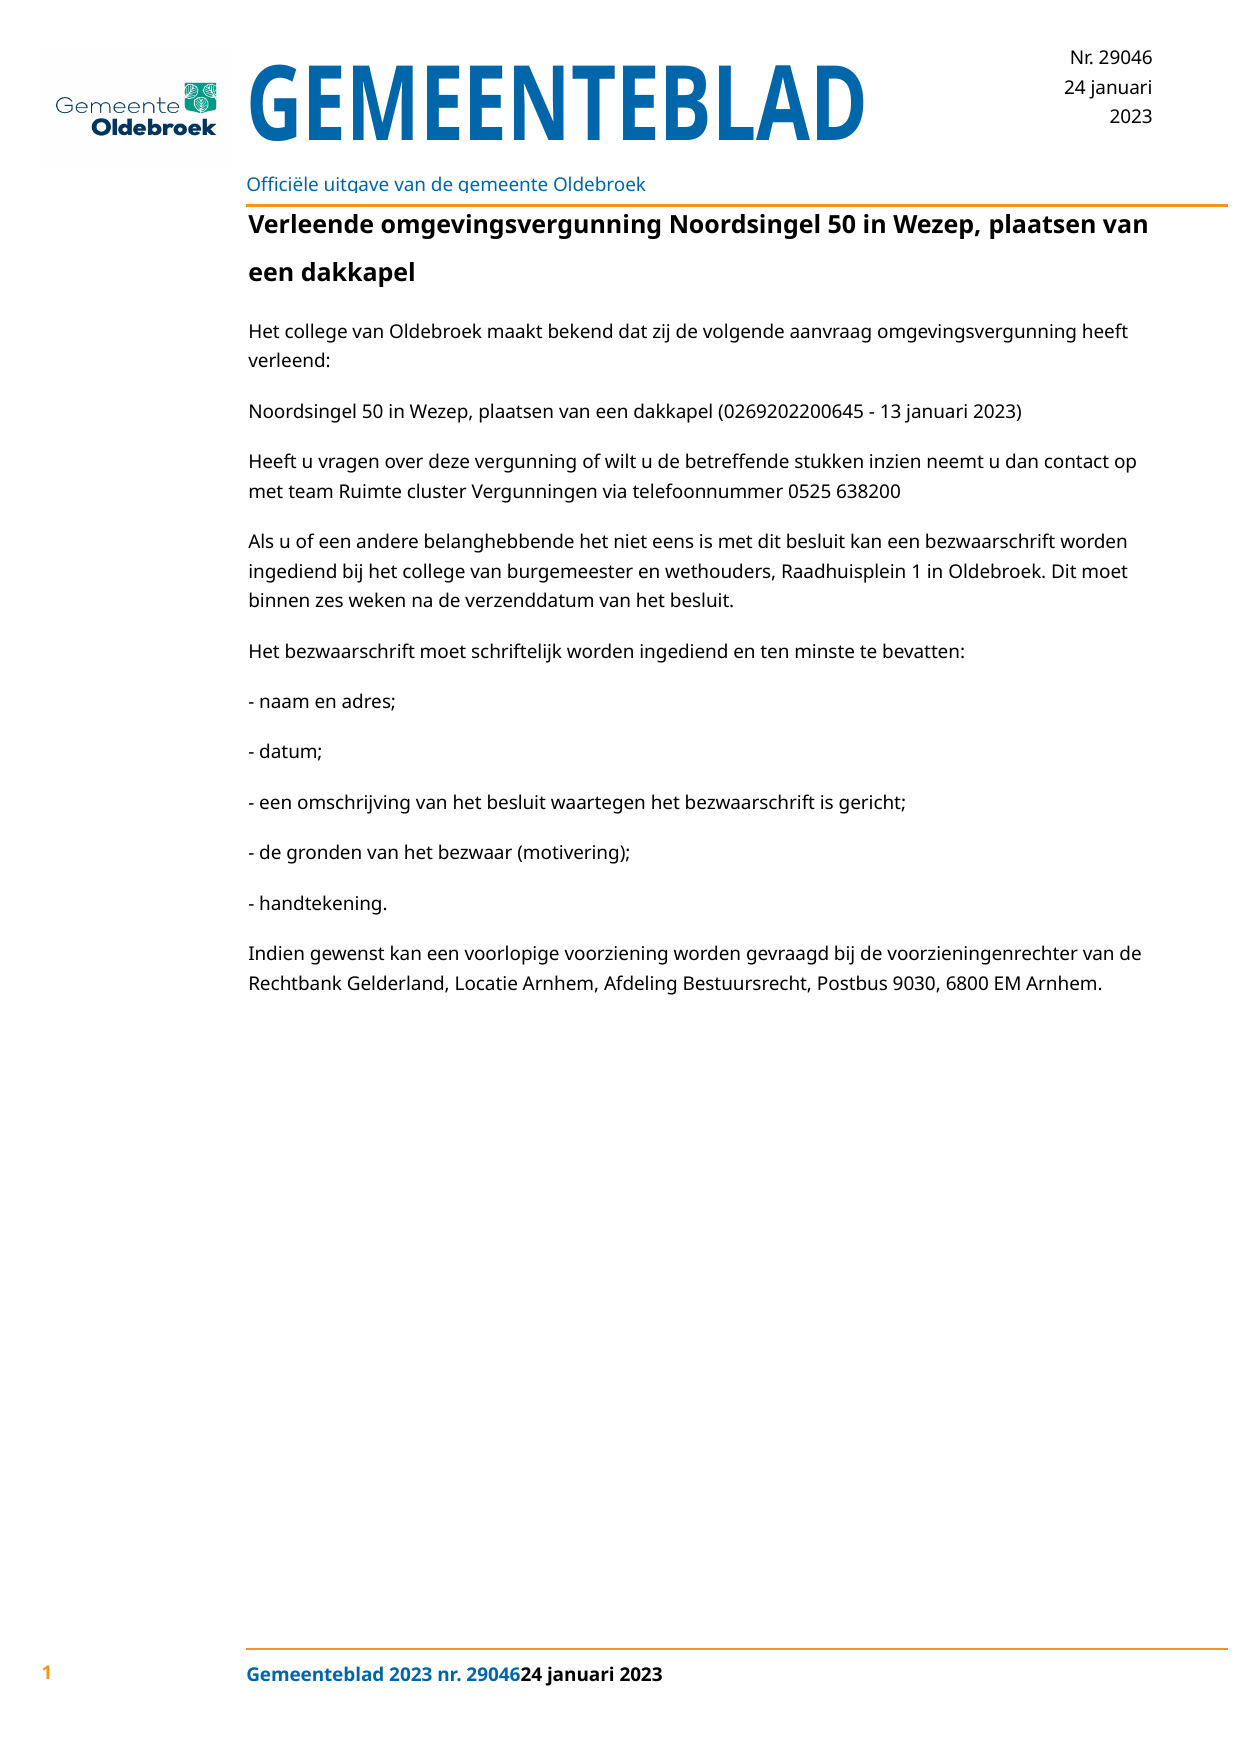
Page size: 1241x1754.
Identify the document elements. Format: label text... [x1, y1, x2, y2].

text Noordsingel 50 in Wezep, plaatsen van een dakkapel (0269202200645 - 13 januari 2023) [248, 398, 1152, 424]
text - handtekening. [248, 890, 1152, 916]
text Het college van Oldebroek maakt bekend dat zij de volgende aanvraag omgevingsvergunning heeft verleend: [248, 318, 1152, 373]
text Verleende omgevingsvergunning Noordsingel 50 in Wezep, plaatsen van een dakkapel [248, 207, 1152, 288]
text Als u of een andere belanghebbende het niet eens is met dit besluit kan een bezwaarschrift worden ingediend bij het college van burgemeester en wethouders, Raadhuisplein 1 in Oldebroek. Dit moet binnen zes weken na de verzenddatum van het besluit. [248, 528, 1152, 613]
text Heeft u vragen over deze vergunning of wilt u de betreffende stukken inzien neemt u dan contact op met team Ruimte cluster Vergunningen via telefoonnummer 0525 638200 [248, 448, 1152, 504]
text Het bezwaarschrift moet schriftelijk worden ingediend en ten minste te bevatten: [248, 638, 1152, 664]
text - een omschrijving van het besluit waartegen het bezwaarschrift is gericht; [248, 789, 1152, 815]
text - naam en adres; [248, 688, 1152, 714]
text - datum; [248, 739, 1152, 764]
text - de gronden van het bezwaar (motivering); [248, 839, 1152, 865]
picture [41, 47, 231, 172]
text Indien gewenst kan een voorlopige voorziening worden gevraagd bij de voorzieningenrechter van de Rechtbank Gelderland, Locatie Arnhem, Afdeling Bestuursrecht, Postbus 9030, 6800 EM Arnhem. [248, 940, 1152, 996]
